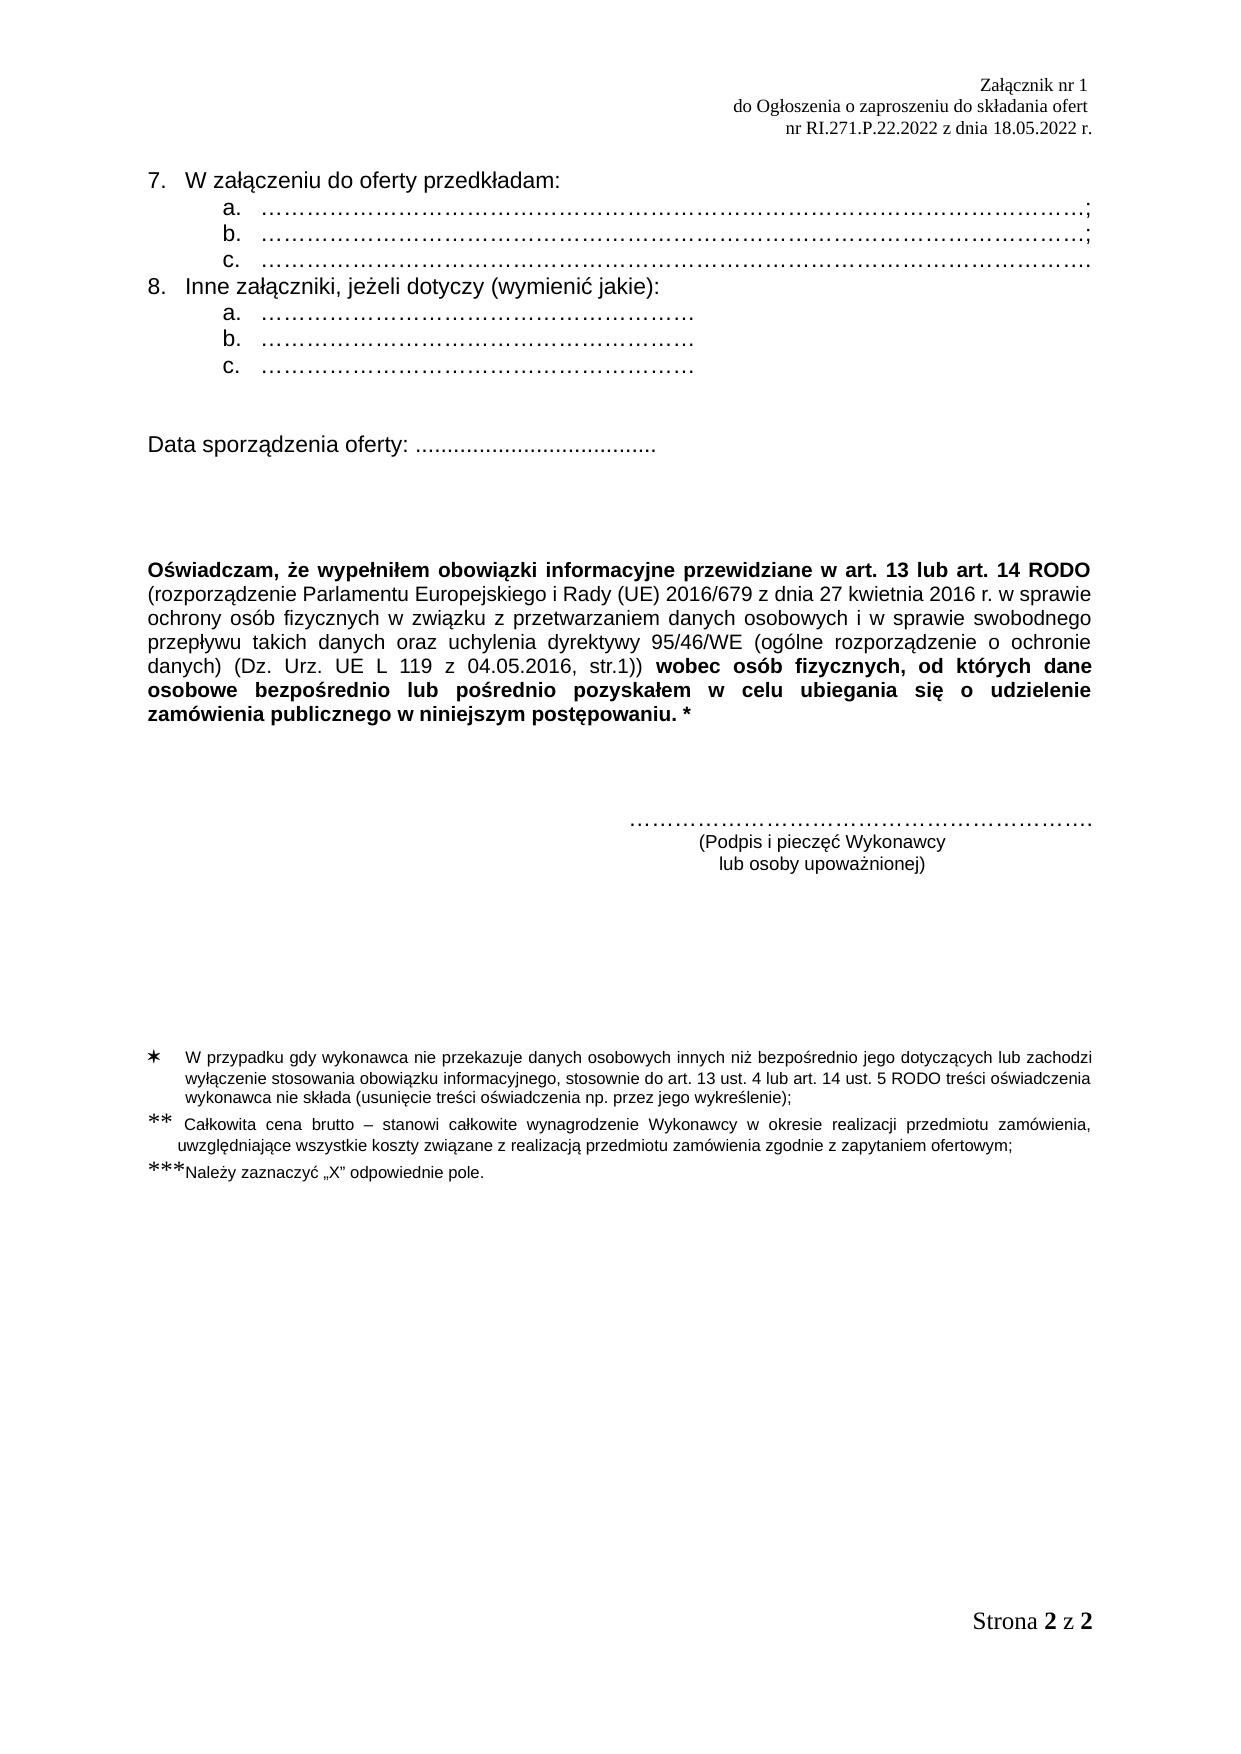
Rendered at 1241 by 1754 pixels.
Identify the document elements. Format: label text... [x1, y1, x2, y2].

text Oświadczam, że wypełniłem obowiązki informacyjne przewidziane w art. 13 lub art. 14 RODO (rozporządzenie Parlamentu Europejskiego i Rady (UE) 2016/679 z dnia 27 kwietnia 2016 r. w sprawie ochrony osób fizycznych w związku z przetwarzaniem danych osobowych i w sprawie swobodnego przepływu takich danych oraz uchylenia dyrektywy 95/46/WE (ogólne rozporządzenie o ochronie danych) (Dz. Urz. UE L 119 z 04.05.2016, str.1)) wobec osób fizycznych, od których dane osobowe bezpośrednio lub pośrednio pozyskałem w celu ubiegania się o udzielenie zamówienia publicznego w niniejszym postępowaniu. * [147, 558, 1093, 725]
list ………………………………………………… [222, 325, 1093, 352]
list ………………………………………………………………………………………………. [222, 246, 1093, 273]
text ……………………………………………………. [147, 804, 1093, 831]
list ………………………………………………………………………………………………; [222, 193, 1093, 220]
text Data sporządzenia oferty: ...................................... [147, 431, 1093, 457]
list W przypadku gdy wykonawca nie przekazuje danych osobowych innych niż bezpośrednio jego dotyczących lub zachodzi wyłączenie stosowania obowiązku informacyjnego, stosownie do art. 13 ust. 4 lub art. 14 ust. 5 RODO treści oświadczenia wykonawca nie składa (usunięcie treści oświadczenia np. przez jego wykreślenie); [148, 1046, 1093, 1107]
text ***Należy zaznaczyć „X” odpowiednie pole. [148, 1155, 1093, 1184]
text lub osoby upoważnionej) [147, 852, 1093, 874]
list ………………………………………………… [222, 352, 1093, 378]
list ………………………………………………………………………………………………; [222, 220, 1093, 246]
list Inne załączniki, jeżeli dotyczy (wymienić jakie): [147, 273, 1093, 299]
list ………………………………………………… [222, 299, 1093, 325]
text ** Całkowita cena brutto – stanowi całkowite wynagrodzenie Wykonawcy w okresie realizacji przedmiotu zamówienia, uwzględniające wszystkie koszty związane z realizacją przedmiotu zamówienia zgodnie z zapytaniem ofertowym; [148, 1107, 1093, 1155]
text (Podpis i pieczęć Wykonawcy [147, 831, 1093, 852]
list W załączeniu do oferty przedkładam: [147, 167, 1093, 193]
